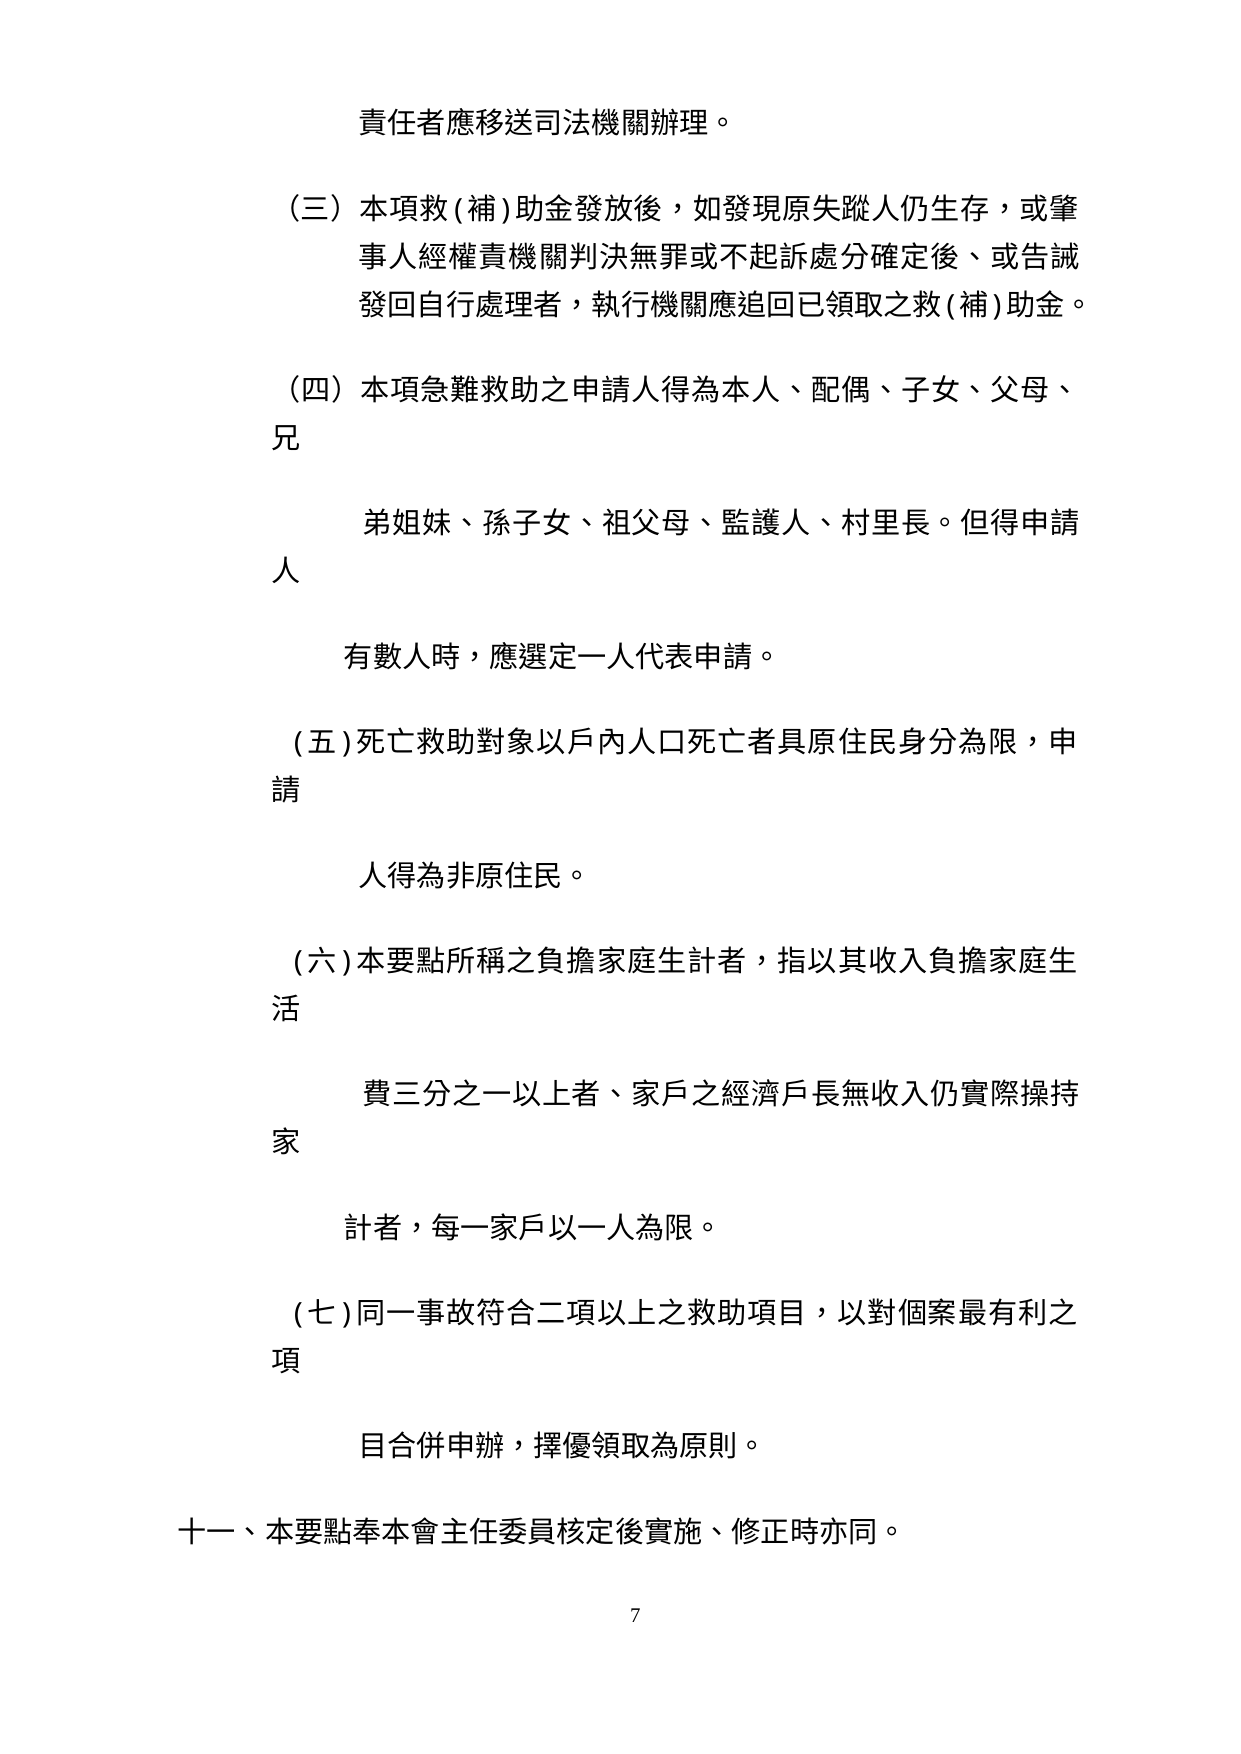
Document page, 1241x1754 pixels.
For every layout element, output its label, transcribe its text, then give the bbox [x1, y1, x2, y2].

text 十一、本要點奉本會主任委員核定後實施、修正時亦同。 [177, 1504, 1080, 1552]
text (六)本要點所稱之負擔家庭生計者，指以其收入負擔家庭生活 [271, 933, 1080, 1029]
text (五)死亡救助對象以戶內人口死亡者具原住民身分為限，申請 [271, 714, 1080, 810]
text 目合併申辦，擇優領取為原則。 [271, 1418, 1080, 1466]
text 責任者應移送司法機關辦理。 [271, 96, 1080, 143]
text 人得為非原住民。 [271, 848, 1080, 896]
text 計者，每一家戶以一人為限。 [271, 1200, 1080, 1248]
text （四）本項急難救助之申請人得為本人、配偶、子女、父母、兄 [271, 362, 1080, 458]
text (七)同一事故符合二項以上之救助項目，以對個案最有利之項 [271, 1285, 1080, 1381]
text 弟姐妹、孫子女、祖父母、監護人、村里長。但得申請人 [271, 496, 1080, 591]
text 有數人時，應選定一人代表申請。 [271, 629, 1080, 677]
text （三）本項救(補)助金發放後，如發現原失蹤人仍生存，或肇事人經權責機關判決無罪或不起訴處分確定後、或告誡發回自行處理者，執行機關應追回已領取之救(補)助金。 [271, 181, 1080, 325]
text 費三分之一以上者、家戶之經濟戶長無收入仍實際操持家 [271, 1066, 1080, 1162]
